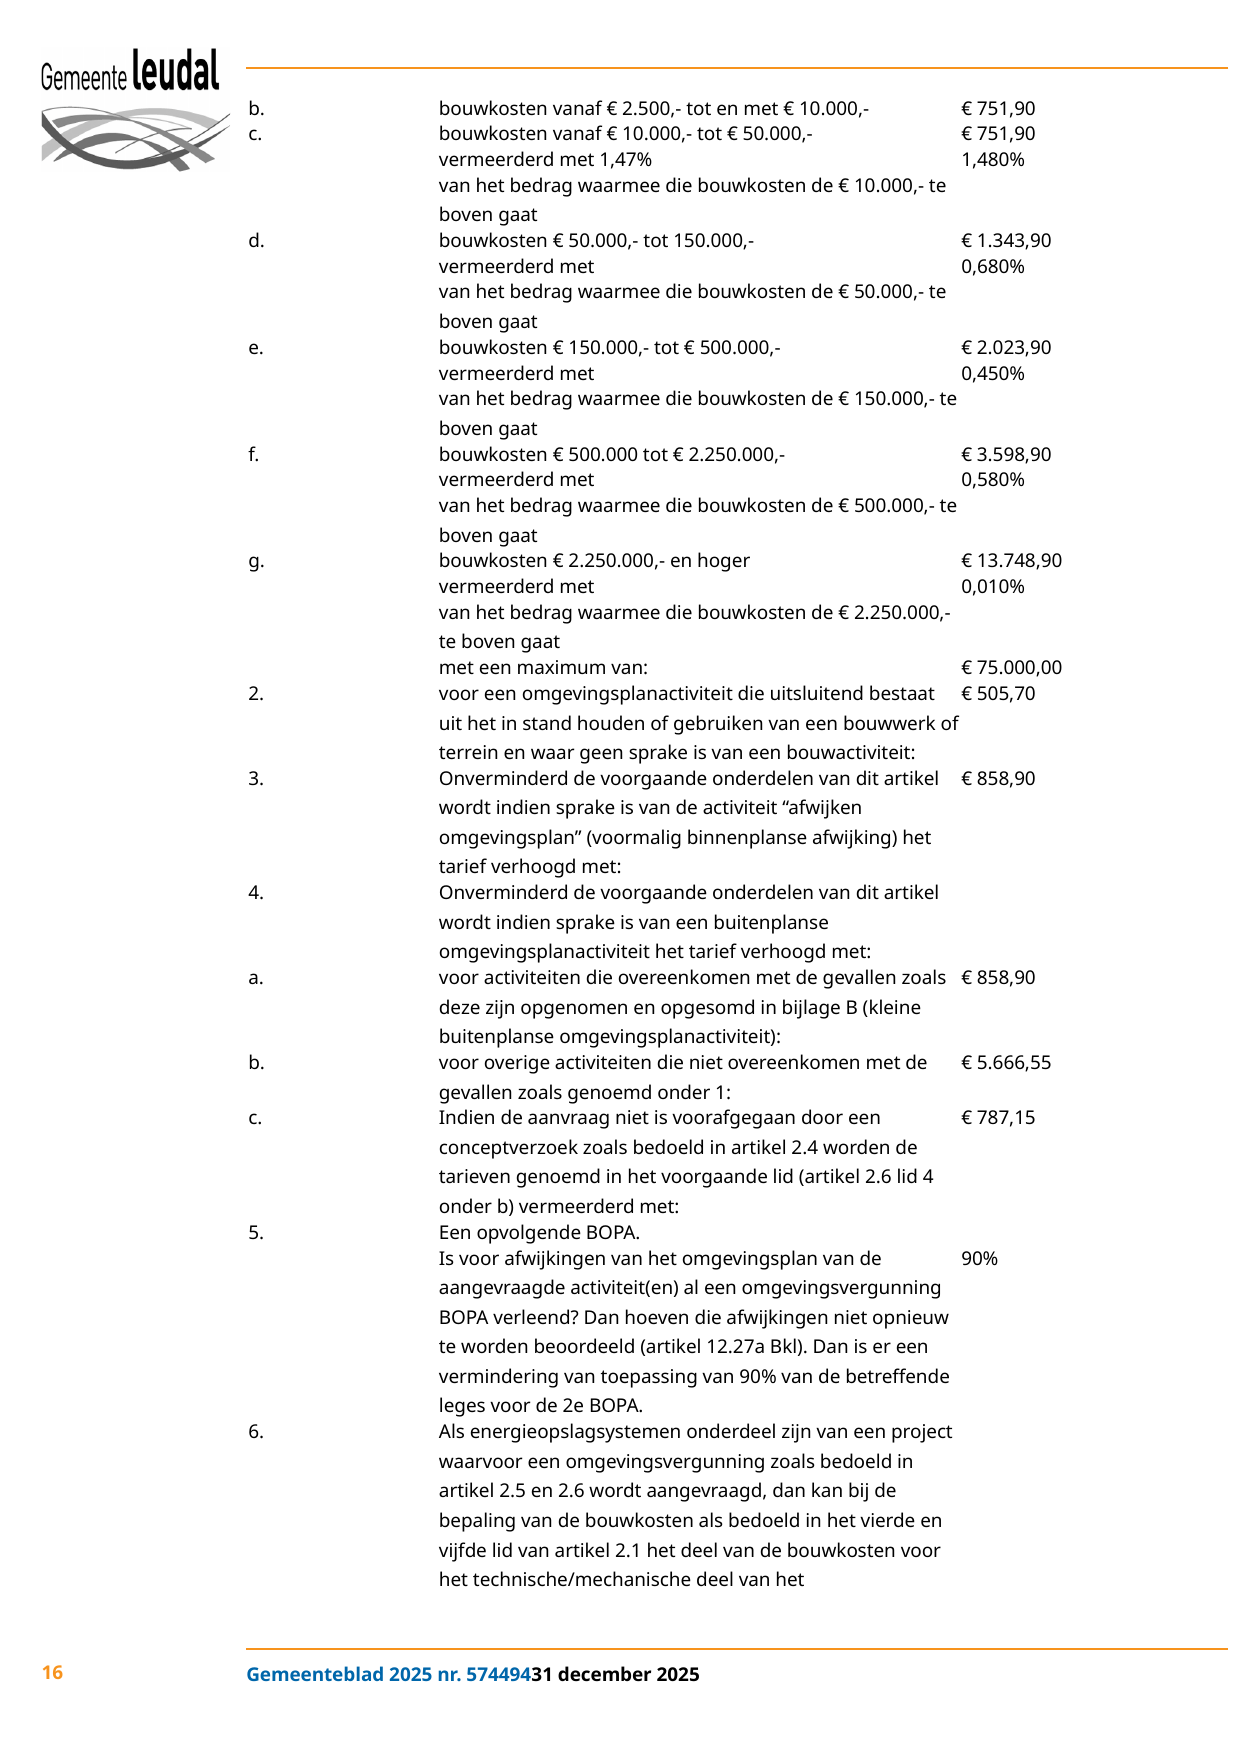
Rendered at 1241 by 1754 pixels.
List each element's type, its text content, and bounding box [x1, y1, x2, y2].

table_cell Indien de aanvraag niet is voorafgegaan door een conceptverzoek zoals bedoeld in artikel 2.4 worden de tarieven genoemd in het voorgaande lid (artikel 2.6 lid 4 onder b) vermeerderd met: [439, 1105, 961, 1219]
table_cell c. [248, 1105, 439, 1219]
table_cell 5. [248, 1219, 439, 1245]
table_cell Onverminderd de voorgaande onderdelen van dit artikel wordt indien sprake is van de activiteit “afwijken omgevingsplan” (voormalig binnenplanse afwijking) het tarief verhoogd met: [439, 765, 961, 879]
table_cell voor overige activiteiten die niet overeenkomen met de gevallen zoals genoemd onder 1: [439, 1049, 961, 1104]
table_cell b. [248, 95, 439, 121]
table_cell 1,480% [961, 146, 1152, 172]
table_cell € 3.598,90 [961, 441, 1152, 467]
table_cell € 5.666,55 [961, 1049, 1152, 1104]
table_cell 0,580% [961, 467, 1152, 492]
table_cell € 858,90 [961, 765, 1152, 879]
table_cell [248, 654, 439, 680]
table_cell € 75.000,00 [961, 654, 1152, 680]
table_cell [248, 492, 439, 548]
table_cell € 13.748,90 [961, 548, 1152, 573]
table_cell € 787,15 [961, 1105, 1152, 1219]
table_cell [248, 172, 439, 227]
table_cell van het bedrag waarmee die bouwkosten de € 50.000,- te boven gaat [439, 279, 961, 334]
table_cell bouwkosten vanaf € 10.000,- tot € 50.000,- [439, 121, 961, 146]
table_cell van het bedrag waarmee die bouwkosten de € 10.000,- te boven gaat [439, 172, 961, 227]
table_cell bouwkosten vanaf € 2.500,- tot en met € 10.000,- [439, 95, 961, 121]
table_cell Een opvolgende BOPA. [439, 1219, 961, 1245]
table_cell [961, 386, 1152, 441]
table_cell [248, 253, 439, 279]
table_cell € 505,70 [961, 680, 1152, 765]
table_cell bouwkosten € 50.000,- tot 150.000,- [439, 227, 961, 253]
table_cell bouwkosten € 2.250.000,- en hoger [439, 548, 961, 573]
table_cell 6. [248, 1419, 439, 1592]
table_cell e. [248, 334, 439, 360]
table_cell bouwkosten € 500.000 tot € 2.250.000,- [439, 441, 961, 467]
table_cell van het bedrag waarmee die bouwkosten de € 500.000,- te boven gaat [439, 492, 961, 548]
table_cell a. [248, 964, 439, 1049]
table_cell [961, 492, 1152, 548]
table_cell € 2.023,90 [961, 334, 1152, 360]
table_cell € 751,90 [961, 121, 1152, 146]
table_cell [248, 467, 439, 492]
table_cell van het bedrag waarmee die bouwkosten de € 2.250.000,- te boven gaat [439, 599, 961, 654]
table_cell [248, 1245, 439, 1418]
table_cell bouwkosten € 150.000,- tot € 500.000,- [439, 334, 961, 360]
table_cell 0,450% [961, 360, 1152, 386]
table_cell Onverminderd de voorgaande onderdelen van dit artikel wordt indien sprake is van een buitenplanse omgevingsplanactiviteit het tarief verhoogd met: [439, 880, 961, 964]
table_cell [248, 573, 439, 599]
table_cell € 751,90 [961, 95, 1152, 121]
table_cell 3. [248, 765, 439, 879]
table_cell € 1.343,90 [961, 227, 1152, 253]
table_cell met een maximum van: [439, 654, 961, 680]
table_cell [248, 386, 439, 441]
table_cell vermeerderd met [439, 467, 961, 492]
table_cell vermeerderd met [439, 253, 961, 279]
table_cell [961, 279, 1152, 334]
table_cell [248, 360, 439, 386]
table_cell Als energieopslagsystemen onderdeel zijn van een project waarvoor een omgevingsvergunning zoals bedoeld in artikel 2.5 en 2.6 wordt aangevraagd, dan kan bij de bepaling van de bouwkosten als bedoeld in het vierde en vijfde lid van artikel 2.1 het deel van de bouwkosten voor het technische/mechanische deel van het [439, 1419, 961, 1592]
table_cell vermeerderd met 1,47% [439, 146, 961, 172]
table_cell [961, 880, 1152, 964]
table_cell [248, 146, 439, 172]
table_cell [248, 599, 439, 654]
table_cell voor activiteiten die overeenkomen met de gevallen zoals deze zijn opgenomen en opgesomd in bijlage B (kleine buitenplanse omgevingsplanactiviteit): [439, 964, 961, 1049]
table_cell b. [248, 1049, 439, 1104]
table_cell 0,680% [961, 253, 1152, 279]
table_cell f. [248, 441, 439, 467]
table_cell van het bedrag waarmee die bouwkosten de € 150.000,- te boven gaat [439, 386, 961, 441]
picture [41, 47, 231, 172]
table_cell Is voor afwijkingen van het omgevingsplan van de aangevraagde activiteit(en) al een omgevingsvergunning BOPA verleend? Dan hoeven die afwijkingen niet opnieuw te worden beoordeeld (artikel 12.27a Bkl). Dan is er een vermindering van toepassing van 90% van de betreffende leges voor de 2e BOPA. [439, 1245, 961, 1418]
table_cell vermeerderd met [439, 360, 961, 386]
table_cell € 858,90 [961, 964, 1152, 1049]
table_cell 90% [961, 1245, 1152, 1418]
table_cell 2. [248, 680, 439, 765]
table_cell c. [248, 121, 439, 146]
table_cell [961, 172, 1152, 227]
table_cell 0,010% [961, 573, 1152, 599]
table_cell 4. [248, 880, 439, 964]
table_cell g. [248, 548, 439, 573]
table_cell [961, 599, 1152, 654]
table_cell [961, 1219, 1152, 1245]
table_cell voor een omgevingsplanactiviteit die uitsluitend bestaat uit het in stand houden of gebruiken van een bouwwerk of terrein en waar geen sprake is van een bouwactiviteit: [439, 680, 961, 765]
table_cell d. [248, 227, 439, 253]
table_cell [248, 279, 439, 334]
table_cell [961, 1419, 1152, 1592]
table_cell vermeerderd met [439, 573, 961, 599]
